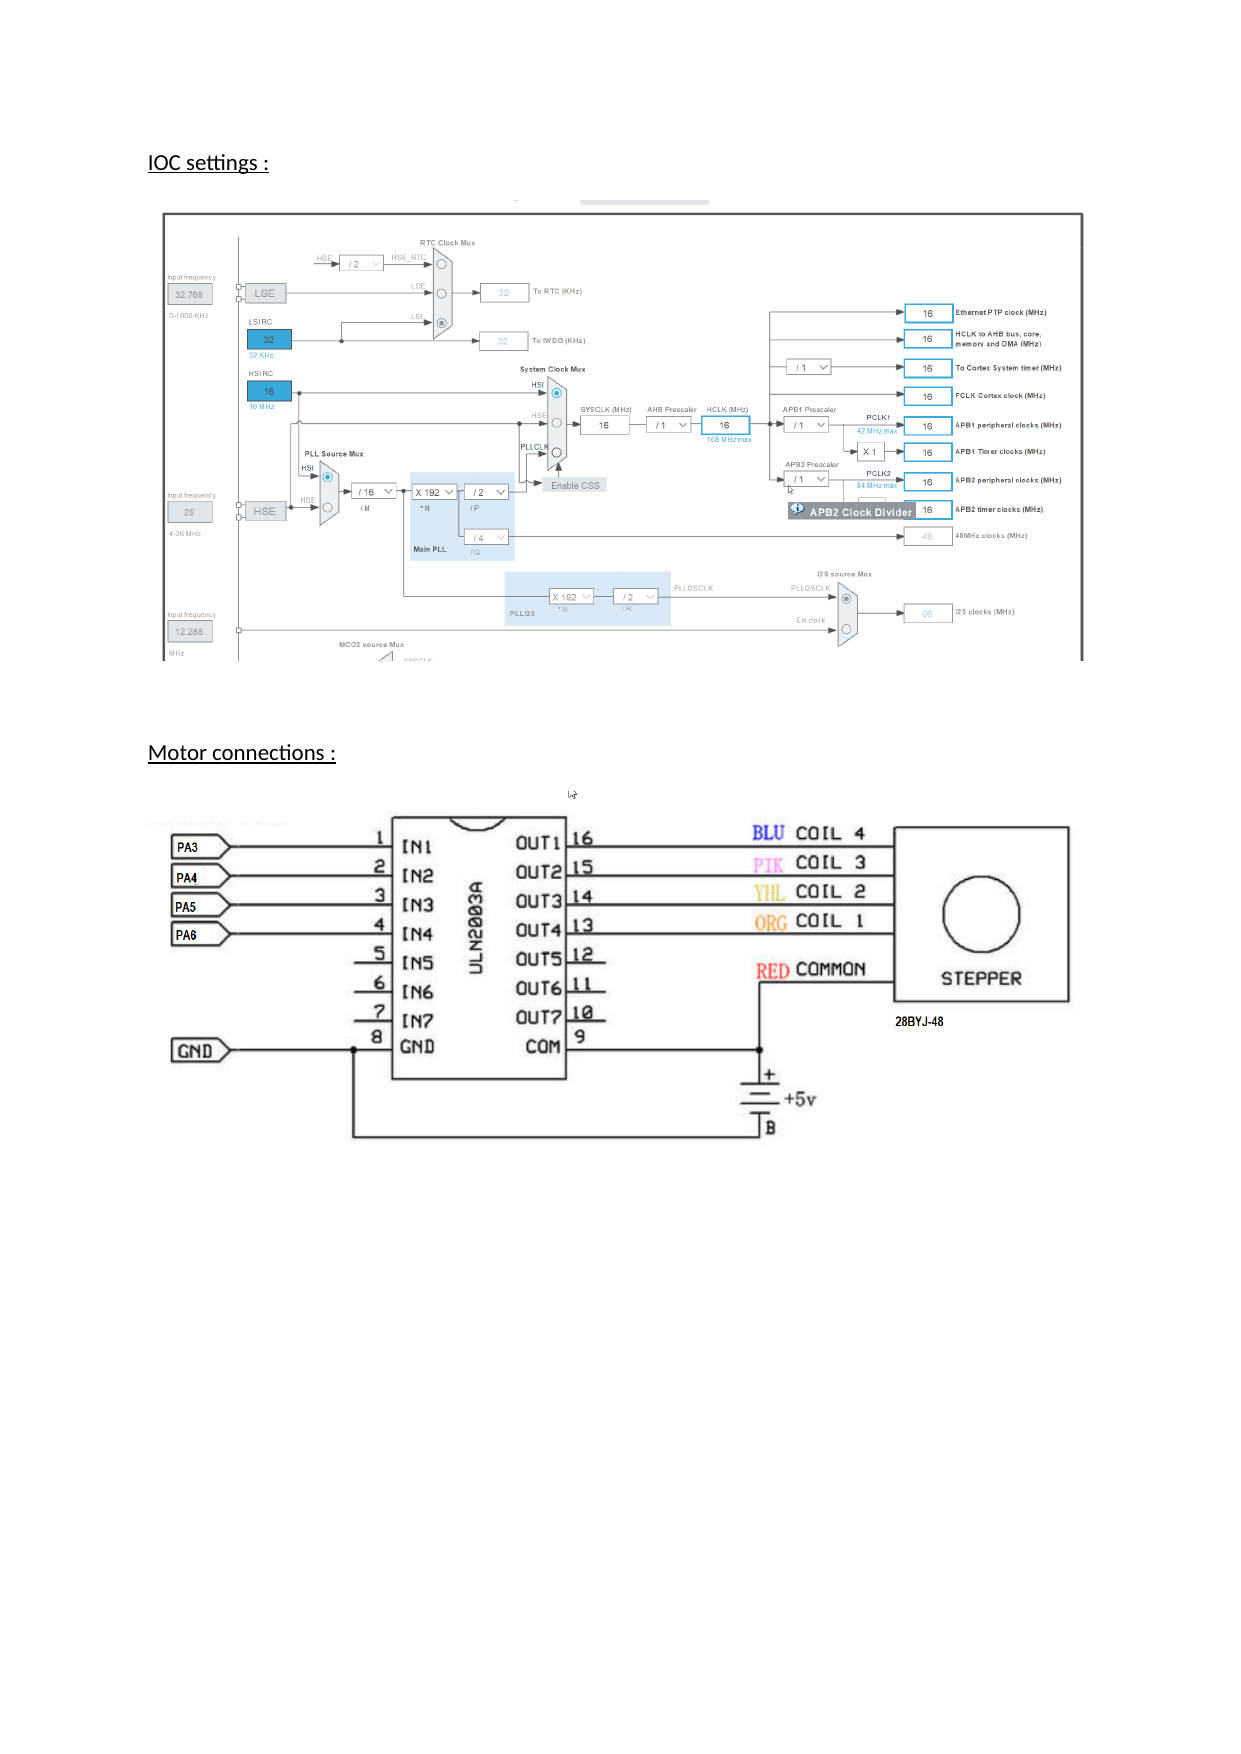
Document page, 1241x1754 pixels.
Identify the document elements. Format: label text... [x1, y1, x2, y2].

text IOC settings : [148, 148, 1093, 176]
text Motor connections : [148, 738, 1093, 766]
